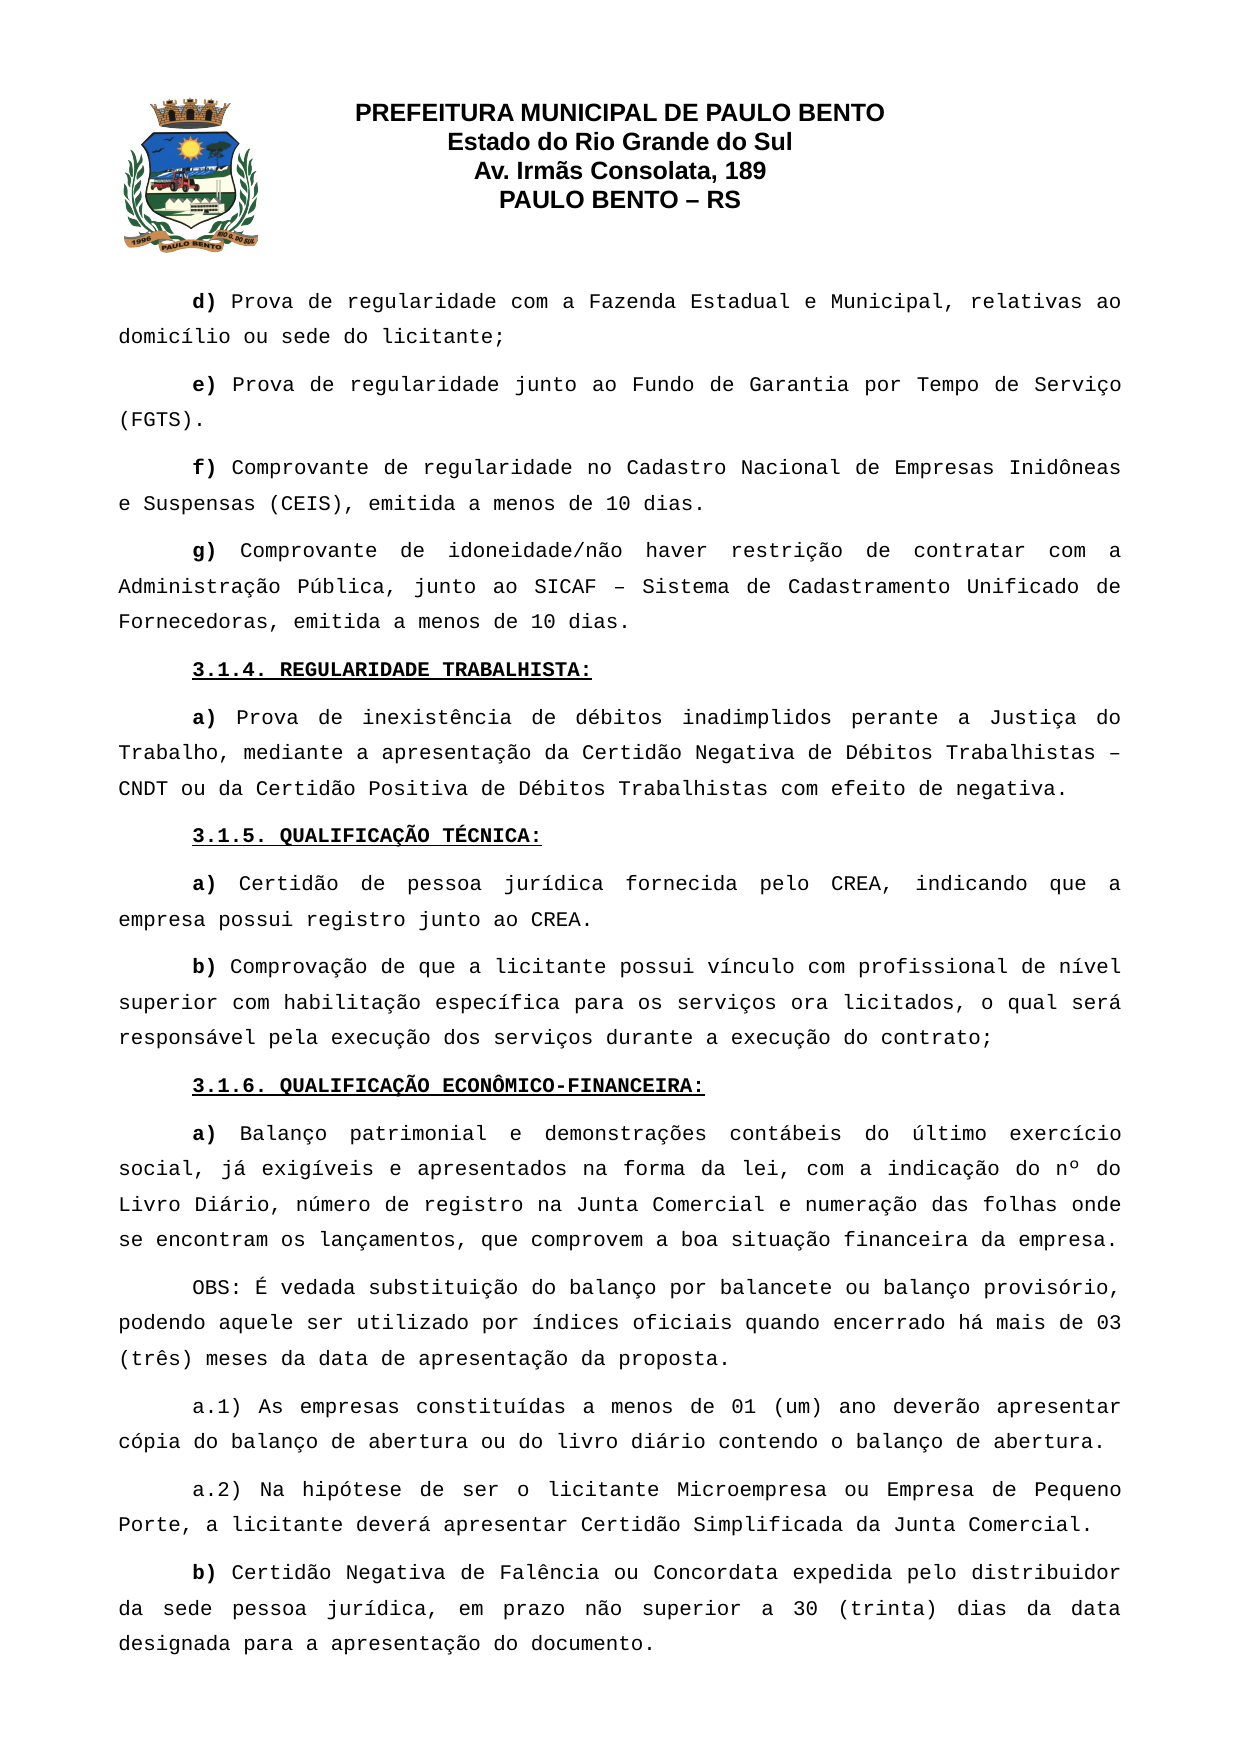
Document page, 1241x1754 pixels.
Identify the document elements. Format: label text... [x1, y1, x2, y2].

text 3.1.4. REGULARIDADE TRABALHISTA: [118, 659, 1122, 683]
text b) Certidão Negativa de Falência ou Concordata expedida pelo distribuidor da sede pessoa jurídica, em prazo não superior a 30 (trinta) dias da data designada para a apresentação do documento. [118, 1562, 1122, 1657]
text a) Balanço patrimonial e demonstrações contábeis do último exercício social, já exigíveis e apresentados na forma da lei, com a indicação do nº do Livro Diário, número de registro na Junta Comercial e numeração das folhas onde se encontram os lançamentos, que comprovem a boa situação financeira da empresa. [118, 1123, 1122, 1253]
text OBS: É vedada substituição do balanço por balancete ou balanço provisório, podendo aquele ser utilizado por índices oficiais quando encerrado há mais de 03 (três) meses da data de apresentação da proposta. [118, 1277, 1122, 1371]
text f) Comprovante de regularidade no Cadastro Nacional de Empresas Inidôneas e Suspensas (CEIS), emitida a menos de 10 dias. [118, 457, 1122, 516]
text g) Comprovante de idoneidade/não haver restrição de contratar com a Administração Pública, junto ao SICAF – Sistema de Cadastramento Unificado de Fornecedoras, emitida a menos de 10 dias. [118, 540, 1122, 635]
text 3.1.5. QUALIFICAÇÃO TÉCNICA: [118, 825, 1122, 849]
text e) Prova de regularidade junto ao Fundo de Garantia por Tempo de Serviço (FGTS). [118, 374, 1122, 433]
text b) Comprovação de que a licitante possui vínculo com profissional de nível superior com habilitação específica para os serviços ora licitados, o qual será responsável pela execução dos serviços durante a execução do contrato; [118, 956, 1122, 1051]
text a) Certidão de pessoa jurídica fornecida pelo CREA, indicando que a empresa possui registro junto ao CREA. [118, 873, 1122, 932]
text d) Prova de regularidade com a Fazenda Estadual e Municipal, relativas ao domicílio ou sede do licitante; [118, 291, 1122, 350]
text a.1) As empresas constituídas a menos de 01 (um) ano deverão apresentar cópia do balanço de abertura ou do livro diário contendo o balanço de abertura. [118, 1396, 1122, 1455]
text 3.1.6. QUALIFICAÇÃO ECONÔMICO-FINANCEIRA: [118, 1075, 1122, 1099]
picture [123, 97, 258, 253]
text a.2) Na hipótese de ser o licitante Microempresa ou Empresa de Pequeno Porte, a licitante deverá apresentar Certidão Simplificada da Junta Comercial. [118, 1479, 1122, 1538]
text a) Prova de inexistência de débitos inadimplidos perante a Justiça do Trabalho, mediante a apresentação da Certidão Negativa de Débitos Trabalhistas – CNDT ou da Certidão Positiva de Débitos Trabalhistas com efeito de negativa. [118, 707, 1122, 801]
